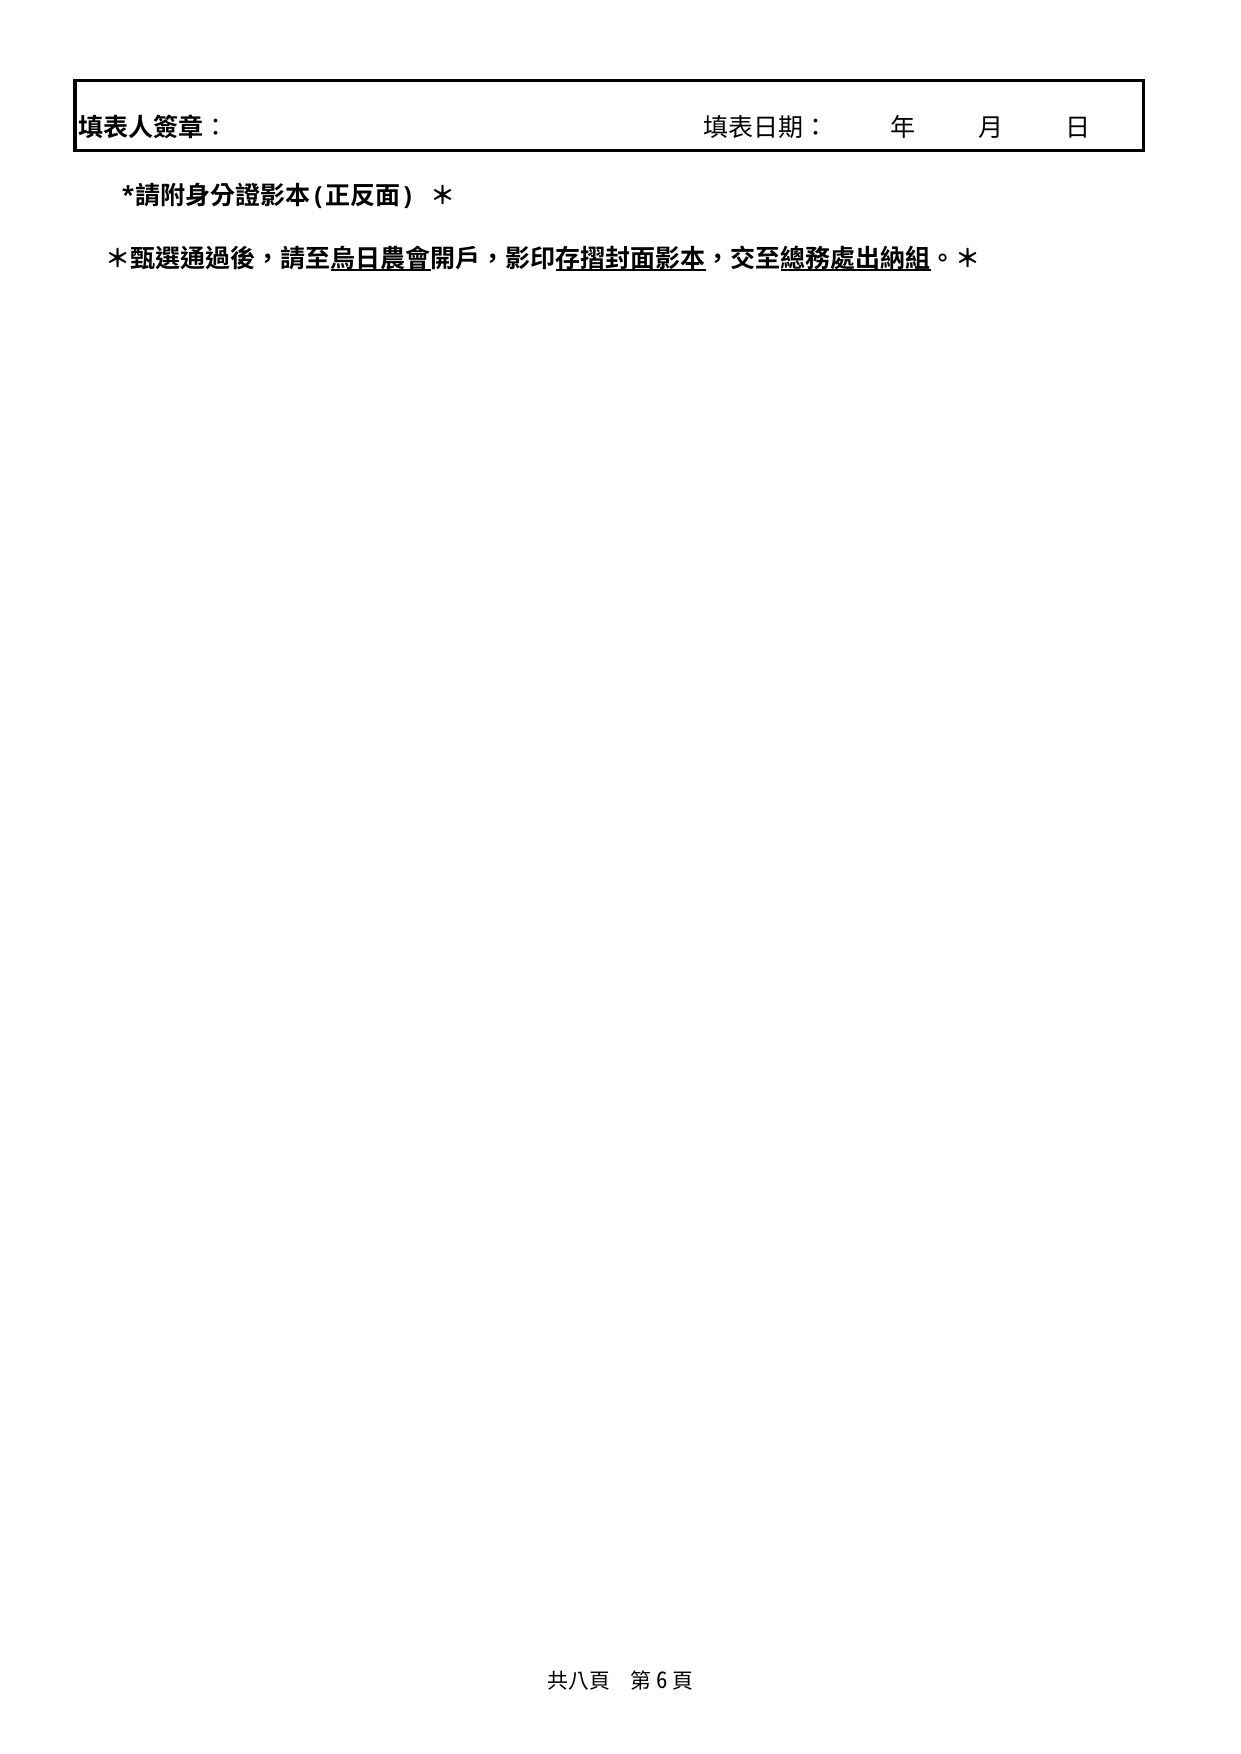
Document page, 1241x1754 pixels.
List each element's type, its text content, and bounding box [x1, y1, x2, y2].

table_cell [1034, 152, 1144, 340]
table_cell *請附身分證影本(正反面) ＊ ＊甄選通過後，請至烏日農會開戶，影印存摺封面影本，交至總務處出納組。＊ [103, 152, 1030, 340]
table_cell 填表人簽章： 填表日期： 年 月 日 [77, 82, 1142, 149]
table_cell [1030, 152, 1034, 340]
table_cell [75, 152, 102, 340]
